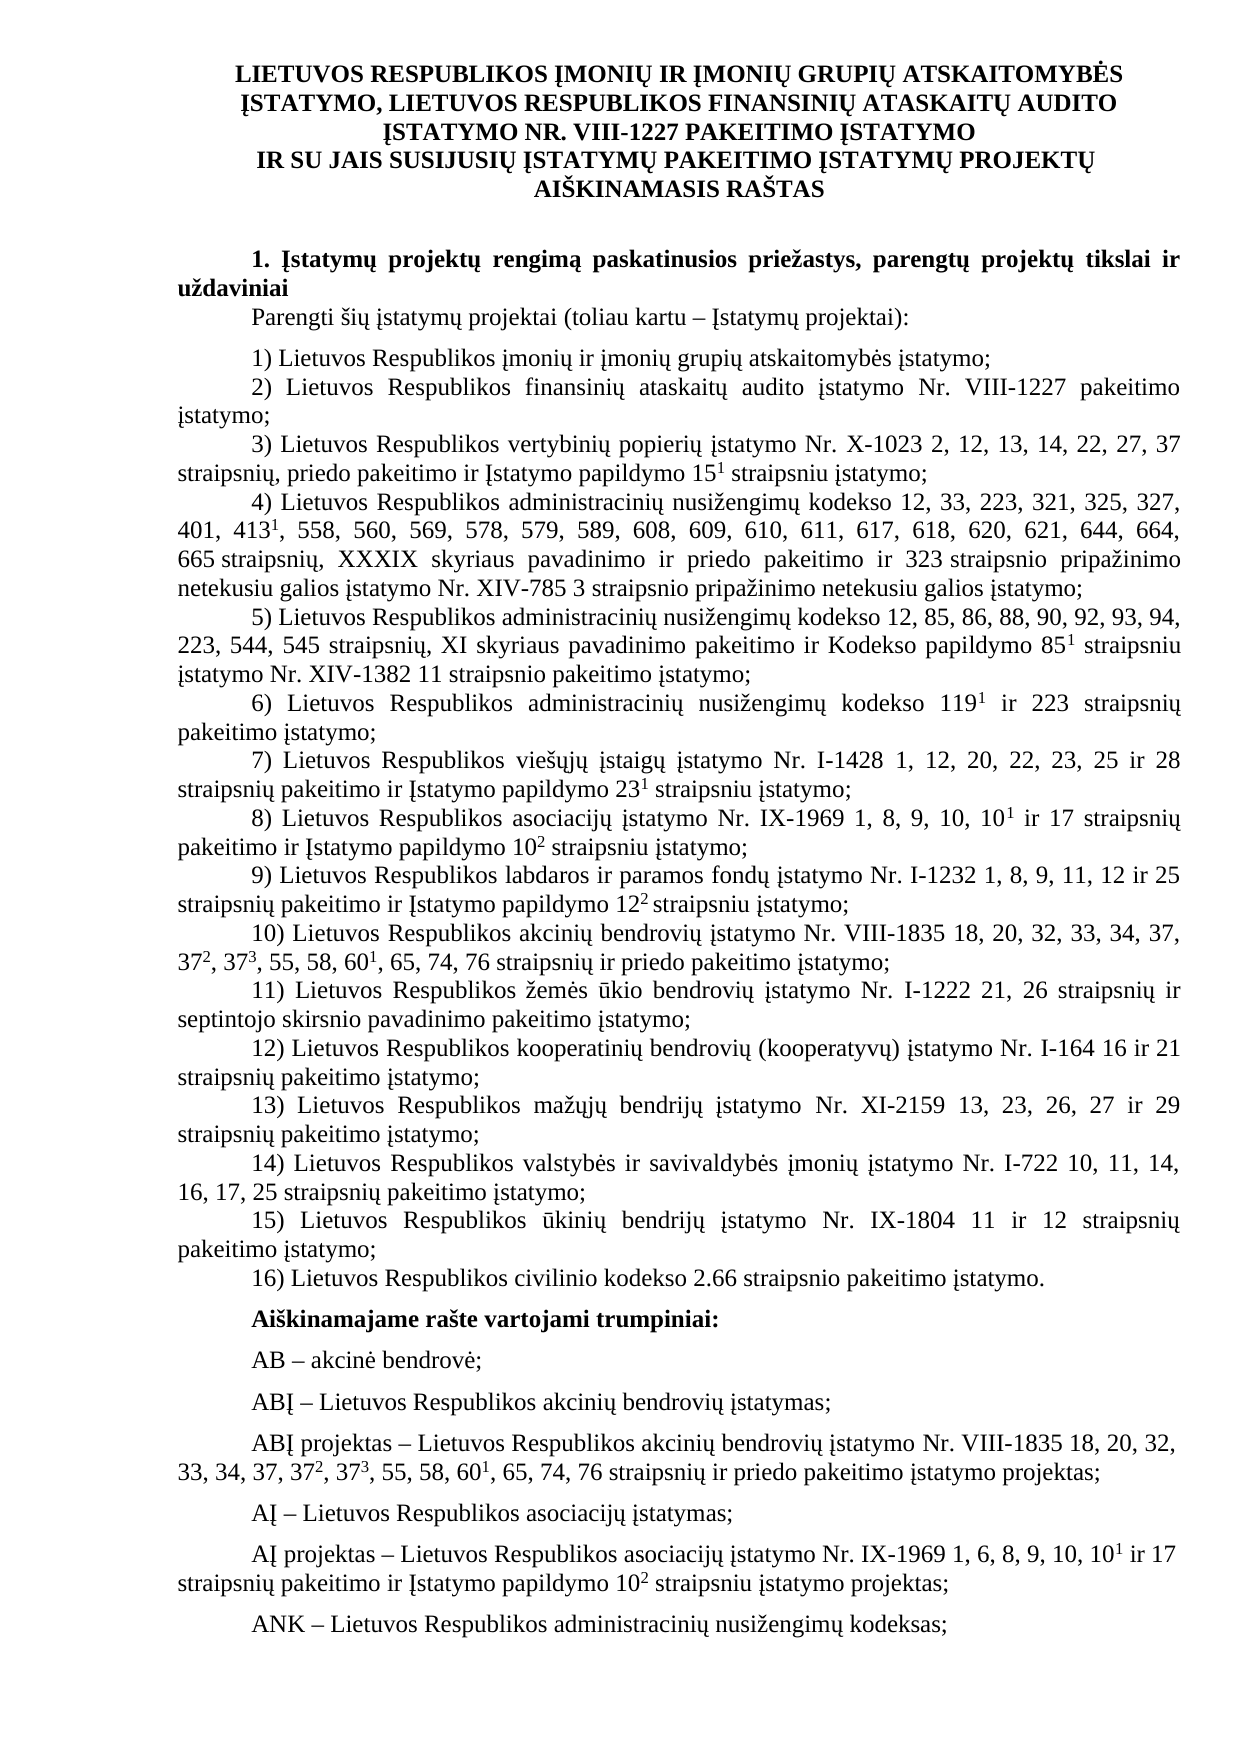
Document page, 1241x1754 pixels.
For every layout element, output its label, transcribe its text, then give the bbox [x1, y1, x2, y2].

list 8) Lietuvos Respublikos asociacijų įstatymo Nr. IX-1969 1, 8, 9, 10, 101 ir 17 straipsnių pakeitimo ir Įstatymo papildymo 102 straipsniu įstatymo; [177, 803, 1181, 860]
text 1. Įstatymų projektų rengimą paskatinusios priežastys, parengtų projektų tikslai ir uždaviniai [177, 244, 1181, 302]
list 7) Lietuvos Respublikos viešųjų įstaigų įstatymo Nr. I-1428 1, 12, 20, 22, 23, 25 ir 28 straipsnių pakeitimo ir Įstatymo papildymo 231 straipsniu įstatymo; [177, 745, 1181, 803]
text Aiškinamajame rašte vartojami trumpiniai: [177, 1304, 1176, 1333]
text AB – akcinė bendrovė; [177, 1345, 1176, 1374]
text Parengti šių įstatymų projektai (toliau kartu – Įstatymų projektai): [177, 302, 1181, 330]
text LIETUVOS RESPUBLIKOS ĮMONIŲ IR ĮMONIŲ GRUPIŲ ATSKAITOMYBĖS ĮSTATYMO, LIETUVOS RESPUBLIKOS FINANSINIŲ ATASKAITŲ AUDITO ĮSTATYMO Nr. VIII-1227 PAKEITIMO ĮSTATYMO [177, 59, 1181, 145]
list 9) Lietuvos Respublikos labdaros ir paramos fondų įstatymo Nr. I-1232 1, 8, 9, 11, 12 ir 25 straipsnių pakeitimo ir Įstatymo papildymo 122 straipsniu įstatymo; [177, 860, 1181, 918]
list 1) Lietuvos Respublikos įmonių ir įmonių grupių atskaitomybės įstatymo; [177, 343, 1181, 372]
list 2) Lietuvos Respublikos finansinių ataskaitų audito įstatymo Nr. VIII-1227 pakeitimo įstatymo; [177, 372, 1181, 429]
list ABĮ projektas – Lietuvos Respublikos akcinių bendrovių įstatymo Nr. VIII-1835 18, 20, 32, 33, 34, 37, 372, 373, 55, 58, 601, 65, 74, 76 straipsnių ir priedo pakeitimo įstatymo projektas; [177, 1428, 1176, 1485]
text ANK – Lietuvos Respublikos administracinių nusižengimų kodeksas; [177, 1609, 1176, 1638]
text 16) Lietuvos Respublikos civilinio kodekso 2.66 straipsnio pakeitimo įstatymo. [177, 1263, 1181, 1292]
text ir su jais susijusių įstatymų pakeitimO ĮSTATYMŲ PROJEKTŲ [177, 145, 1181, 174]
text 12) Lietuvos Respublikos kooperatinių bendrovių (kooperatyvų) įstatymo Nr. I-164 16 ir 21 straipsnių pakeitimo įstatymo; [177, 1033, 1181, 1090]
list 3) Lietuvos Respublikos vertybinių popierių įstatymo Nr. X-1023 2, 12, 13, 14, 22, 27, 37 straipsnių, priedo pakeitimo ir Įstatymo papildymo 151 straipsniu įstatymo; [177, 429, 1181, 487]
text 13) Lietuvos Respublikos mažųjų bendrijų įstatymo nr. XI-2159 13, 23, 26, 27 ir 29 straipsnių pakeitimo įstatymo; [177, 1090, 1181, 1148]
list ABĮ – Lietuvos Respublikos akcinių bendrovių įstatymas; [177, 1387, 1176, 1415]
list AĮ – Lietuvos Respublikos asociacijų įstatymas; [177, 1498, 1176, 1527]
text 11) Lietuvos Respublikos žemės ūkio bendrovių įstatymo Nr. I-1222 21, 26 straipsnių ir septintojo skirsnio pavadinimo pakeitimo įstatymo; [177, 975, 1181, 1033]
list AĮ projektas – Lietuvos Respublikos asociacijų įstatymo Nr. IX-1969 1, 6, 8, 9, 10, 101 ir 17 straipsnių pakeitimo ir Įstatymo papildymo 102 straipsniu įstatymo projektas; [177, 1539, 1176, 1597]
text 4) Lietuvos Respublikos administracinių nusižengimų kodekso 12, 33, 223, 321, 325, 327, 401, 4131, 558, 560, 569, 578, 579, 589, 608, 609, 610, 611, 617, 618, 620, 621, 644, 664, 665 straipsnių, XXXIX skyriaus pavadinimo ir priedo pakeitimo ir 323 straipsnio pripažinimo netekusiu galios įstatymo Nr. XIV-785 3 straipsnio pripažinimo netekusiu galios įstatymo; [177, 487, 1181, 602]
text AIŠKINAMASIS RAŠTAS [177, 174, 1181, 203]
text 15) Lietuvos Respublikos ūkinių bendrijų įstatymo Nr. IX-1804 11 ir 12 straipsnių pakeitimo įstatymo; [177, 1205, 1181, 1263]
text 6) Lietuvos Respublikos administracinių nusižengimų kodekso 1191 ir 223 straipsnių pakeitimo įstatymo; [177, 688, 1181, 745]
list 10) Lietuvos Respublikos akcinių bendrovių įstatymo Nr. VIII-1835 18, 20, 32, 33, 34, 37, 372, 373, 55, 58, 601, 65, 74, 76 straipsnių ir priedo pakeitimo įstatymo; [177, 918, 1181, 975]
text 5) Lietuvos Respublikos administracinių nusižengimų kodekso 12, 85, 86, 88, 90, 92, 93, 94, 223, 544, 545 straipsnių, XI skyriaus pavadinimo pakeitimo ir Kodekso papildymo 851 straipsniu įstatymo Nr. XIV-1382 11 straipsnio pakeitimo įstatymo; [177, 602, 1181, 688]
text 14) Lietuvos Respublikos valstybės ir savivaldybės įmonių įstatymo Nr. I-722 10, 11, 14, 16, 17, 25 straipsnių pakeitimo įstatymo; [177, 1148, 1181, 1205]
